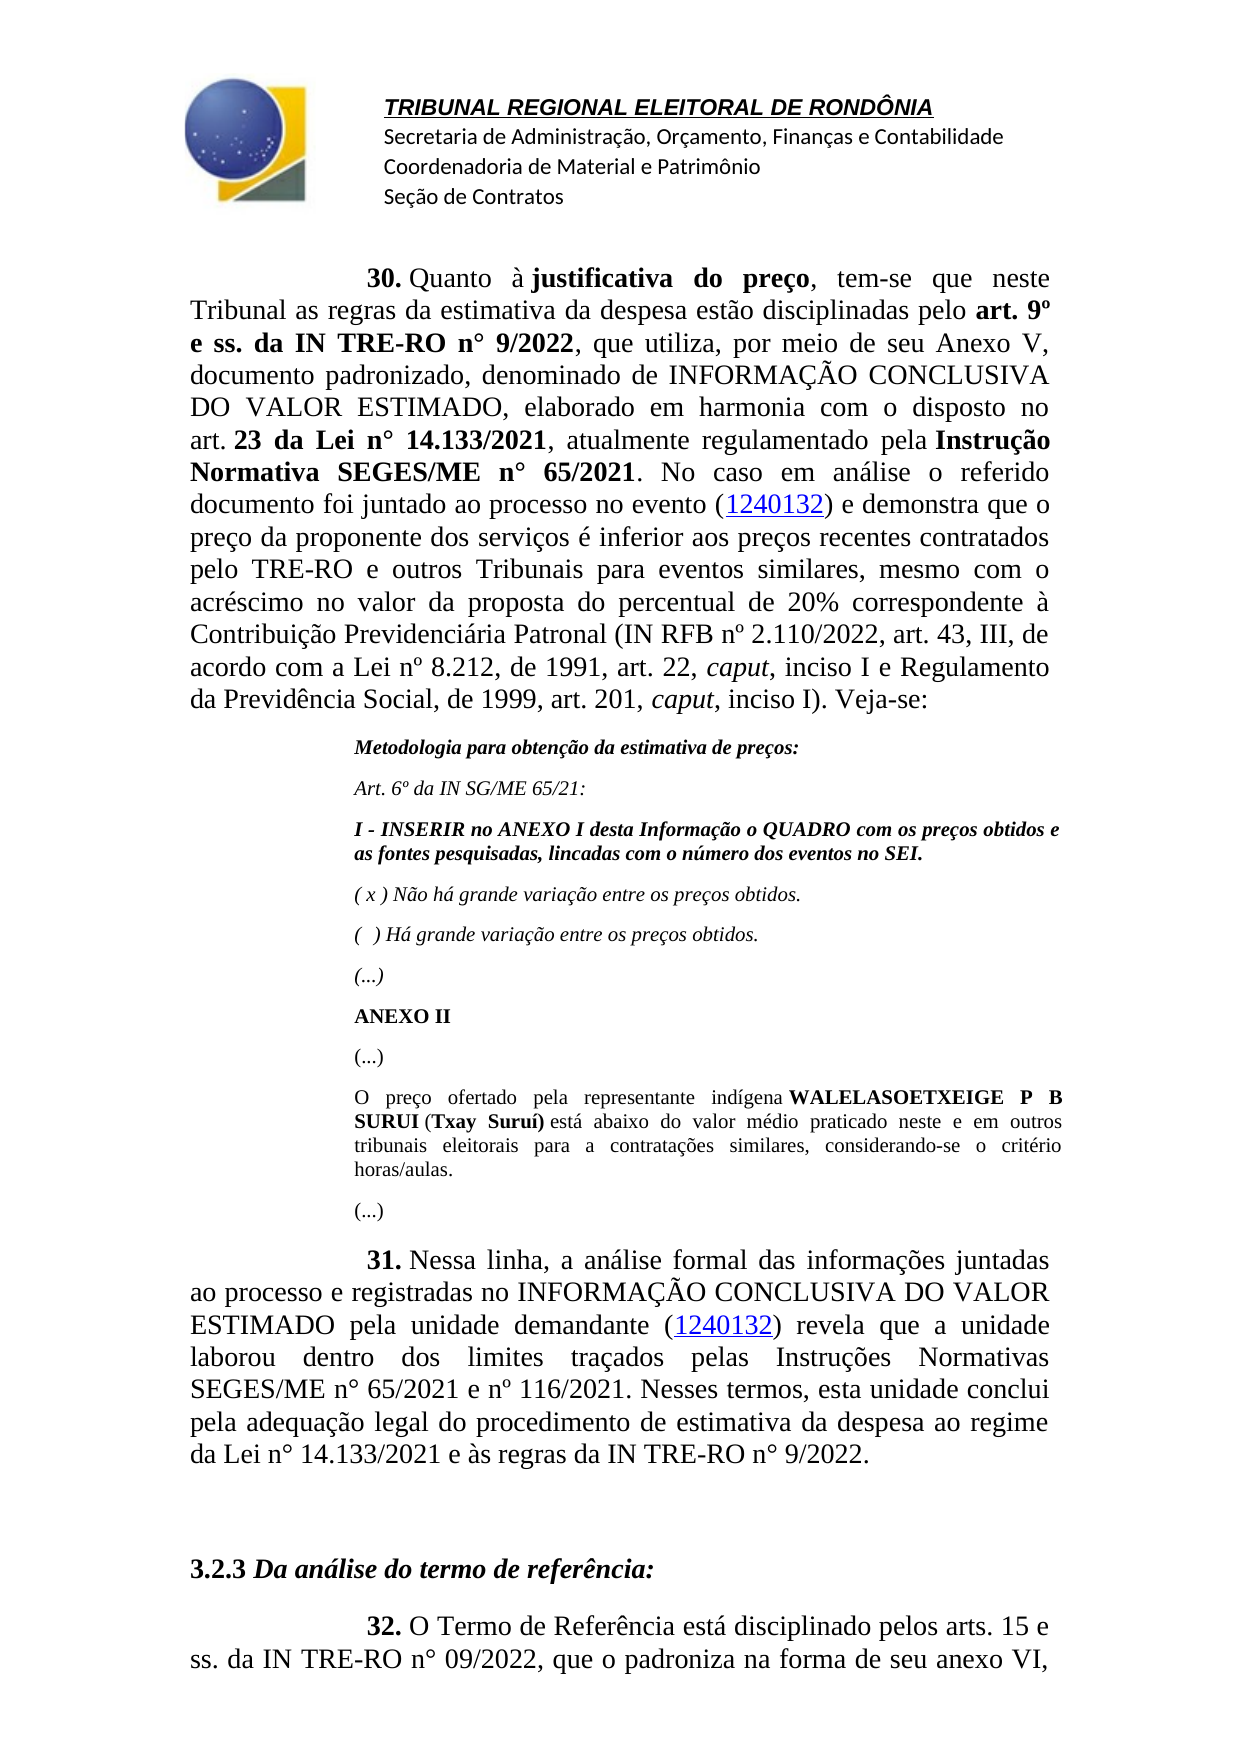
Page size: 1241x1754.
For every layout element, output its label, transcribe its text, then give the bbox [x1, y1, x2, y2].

text Metodologia para obtenção da estimativa de preços: [354, 735, 1063, 759]
text (...) [354, 1044, 1063, 1068]
text I - INSERIR no ANEXO I desta Informação o QUADRO com os preços obtidos e as fontes pesquisadas, lincadas com o número dos eventos no SEI. [354, 817, 1063, 865]
text O preço ofertado pela representante indígena WALELASOETXEIGE P B SURUI (Txay Suruí) está abaixo do valor médio praticado neste e em outros tribunais eleitorais para a contratações similares, considerando-se o critério horas/aulas. [354, 1085, 1063, 1181]
text 3.2.3 Da análise do termo de referência: [190, 1552, 1051, 1584]
text ( x ) Não há grande variação entre os preços obtidos. [354, 881, 1063, 906]
text 32. O Termo de Referência está disciplinado pelos arts. 15 e ss. da IN TRE-RO n° 09/2022, que o padroniza na forma de seu anexo VI, [190, 1609, 1051, 1674]
text 31. Nessa linha, a análise formal das informações juntadas ao processo e registradas no INFORMAÇÃO CONCLUSIVA DO VALOR ESTIMADO pela unidade demandante (1240132) revela que a unidade laborou dentro dos limites traçados pelas Instruções Normativas SEGES/ME n° 65/2021 e nº 116/2021. Nesses termos, esta unidade conclui pela adequação legal do procedimento de estimativa da despesa ao regime da Lei n° 14.133/2021 e às regras da IN TRE-RO n° 9/2022. [190, 1243, 1051, 1470]
text (...) [354, 1198, 1063, 1222]
text 30. Quanto à justificativa do preço, tem-se que neste Tribunal as regras da estimativa da despesa estão disciplinadas pelo art. 9º e ss. da IN TRE-RO n° 9/2022, que utiliza, por meio de seu Anexo V, documento padronizado, denominado de INFORMAÇÃO CONCLUSIVA DO VALOR ESTIMADO, elaborado em harmonia com o disposto no art. 23 da Lei n° 14.133/2021, atualmente regulamentado pela Instrução Normativa SEGES/ME n° 65/2021. No caso em análise o referido documento foi juntado ao processo no evento (1240132) e demonstra que o preço da proponente dos serviços é inferior aos preços recentes contratados pelo TRE-RO e outros Tribunais para eventos similares, mesmo com o acréscimo no valor da proposta do percentual de 20% correspondente à Contribuição Previdenciária Patronal (IN RFB nº 2.110/2022, art. 43, III, de acordo com a Lei nº 8.212, de 1991, art. 22, caput, inciso I e Regulamento da Previdência Social, de 1999, art. 201, caput, inciso I). Veja-se: [190, 261, 1051, 714]
text ( ) Há grande variação entre os preços obtidos. [354, 922, 1063, 946]
text Art. 6º da IN SG/ME 65/21: [354, 776, 1063, 800]
text (...) [354, 963, 1063, 987]
text ANEXO II [354, 1004, 1063, 1028]
